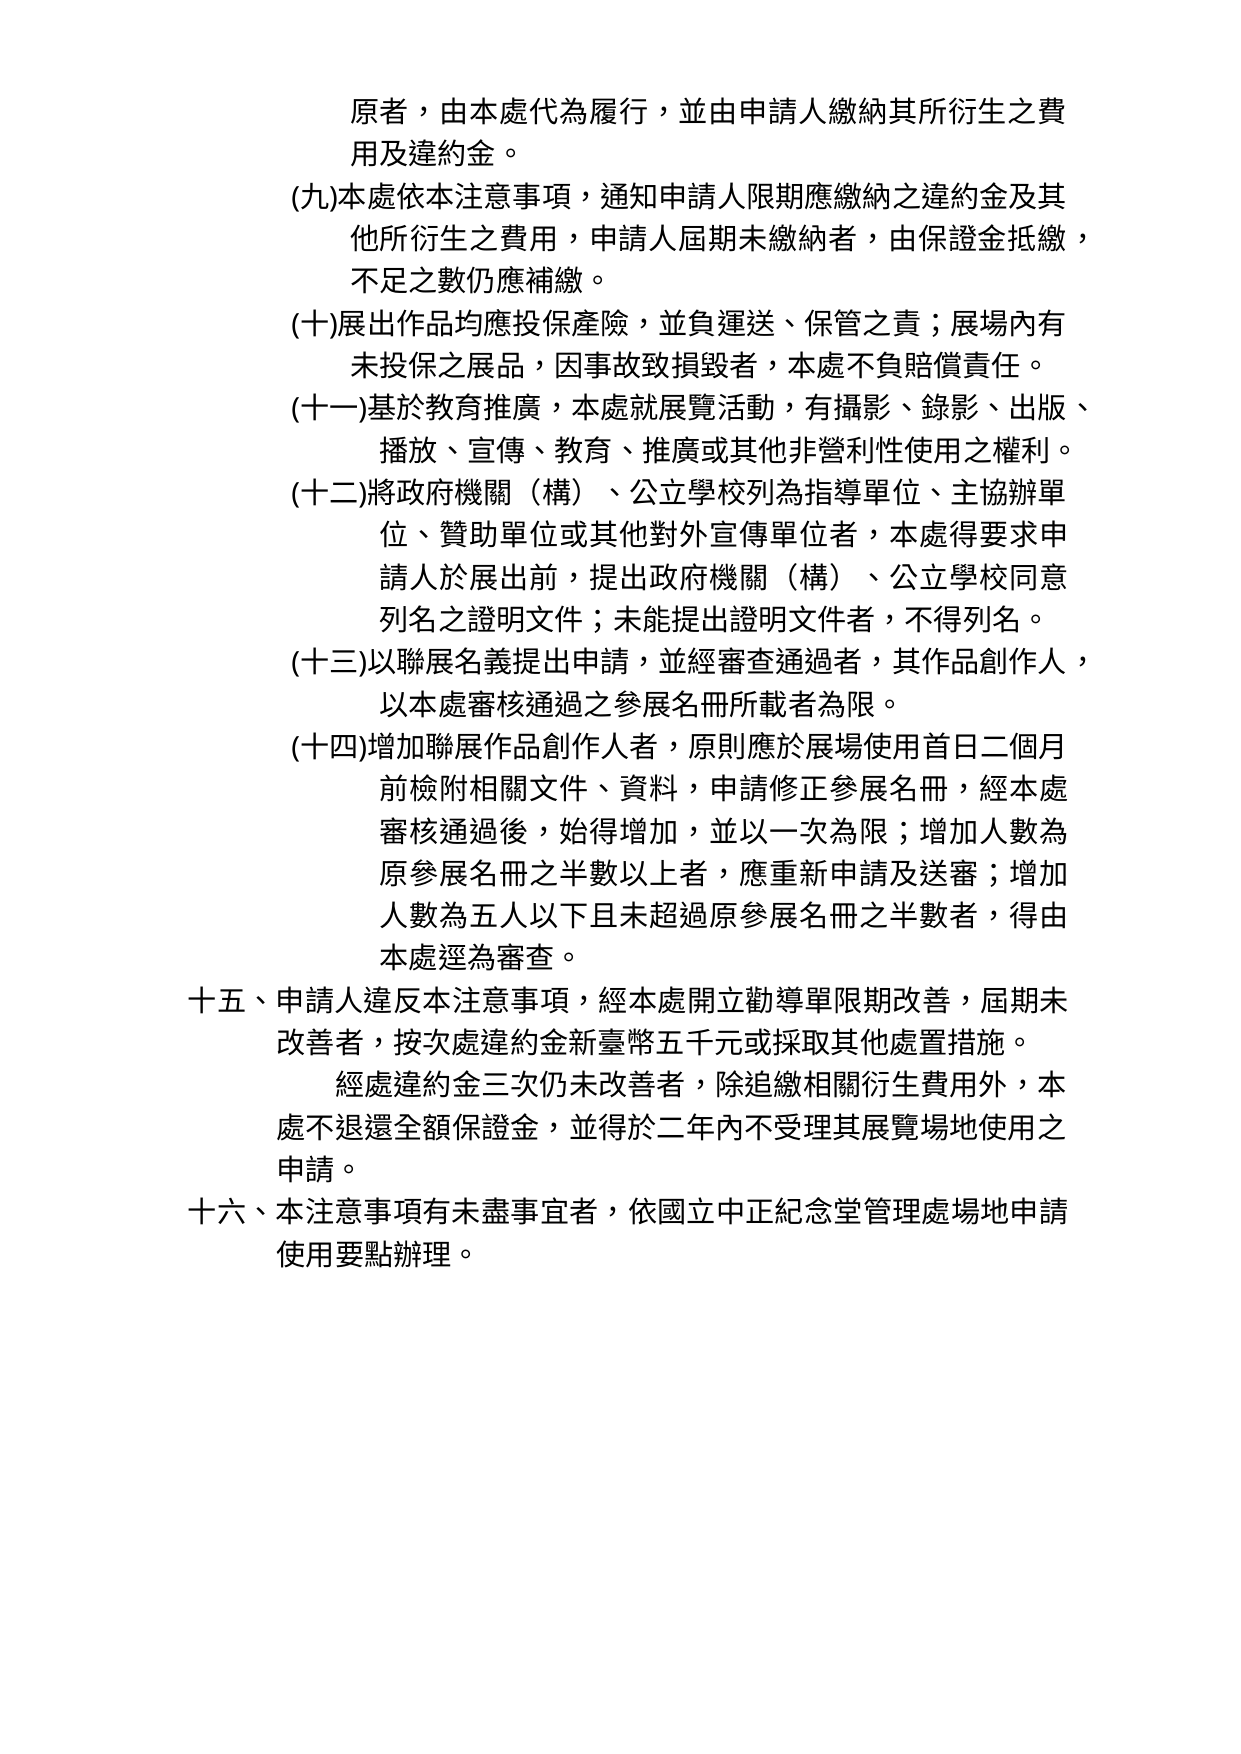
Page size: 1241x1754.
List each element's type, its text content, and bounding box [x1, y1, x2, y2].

text (九)本處依本注意事項，通知申請人限期應繳納之違約金及其他所衍生之費用，申請人屆期未繳納者，由保證金抵繳，不足之數仍應補繳。 [291, 173, 1069, 300]
text (十一)基於教育推廣，本處就展覽活動，有攝影、錄影、出版、播放、宣傳、教育、推廣或其他非營利性使用之權利。 [291, 385, 1069, 469]
text 十六、本注意事項有未盡事宜者，依國立中正紀念堂管理處場地申請使用要點辦理。 [187, 1189, 1069, 1273]
text 原者，由本處代為履行，並由申請人繳納其所衍生之費用及違約金。 [291, 89, 1069, 173]
text 十五、申請人違反本注意事項，經本處開立勸導單限期改善，屆期未改善者，按次處違約金新臺幣五千元或採取其他處置措施。 [187, 977, 1069, 1062]
text (十三)以聯展名義提出申請，並經審查通過者，其作品創作人，以本處審核通過之參展名冊所載者為限。 [291, 639, 1069, 723]
text (十)展出作品均應投保產險，並負運送、保管之責；展場內有未投保之展品，因事故致損毀者，本處不負賠償責任。 [291, 300, 1069, 385]
text 經處違約金三次仍未改善者，除追繳相關衍生費用外，本處不退還全額保證金，並得於二年內不受理其展覽場地使用之申請。 [276, 1062, 1069, 1189]
text (十四)增加聯展作品創作人者，原則應於展場使用首日二個月前檢附相關文件、資料，申請修正參展名冊，經本處審核通過後，始得增加，並以一次為限；增加人數為原參展名冊之半數以上者，應重新申請及送審；增加人數為五人以下且未超過原參展名冊之半數者，得由本處逕為審查。 [291, 723, 1069, 977]
text (十二)將政府機關（構）、公立學校列為指導單位、主協辦單位、贊助單位或其他對外宣傳單位者，本處得要求申請人於展出前，提出政府機關（構）、公立學校同意列名之證明文件；未能提出證明文件者，不得列名。 [291, 469, 1069, 639]
